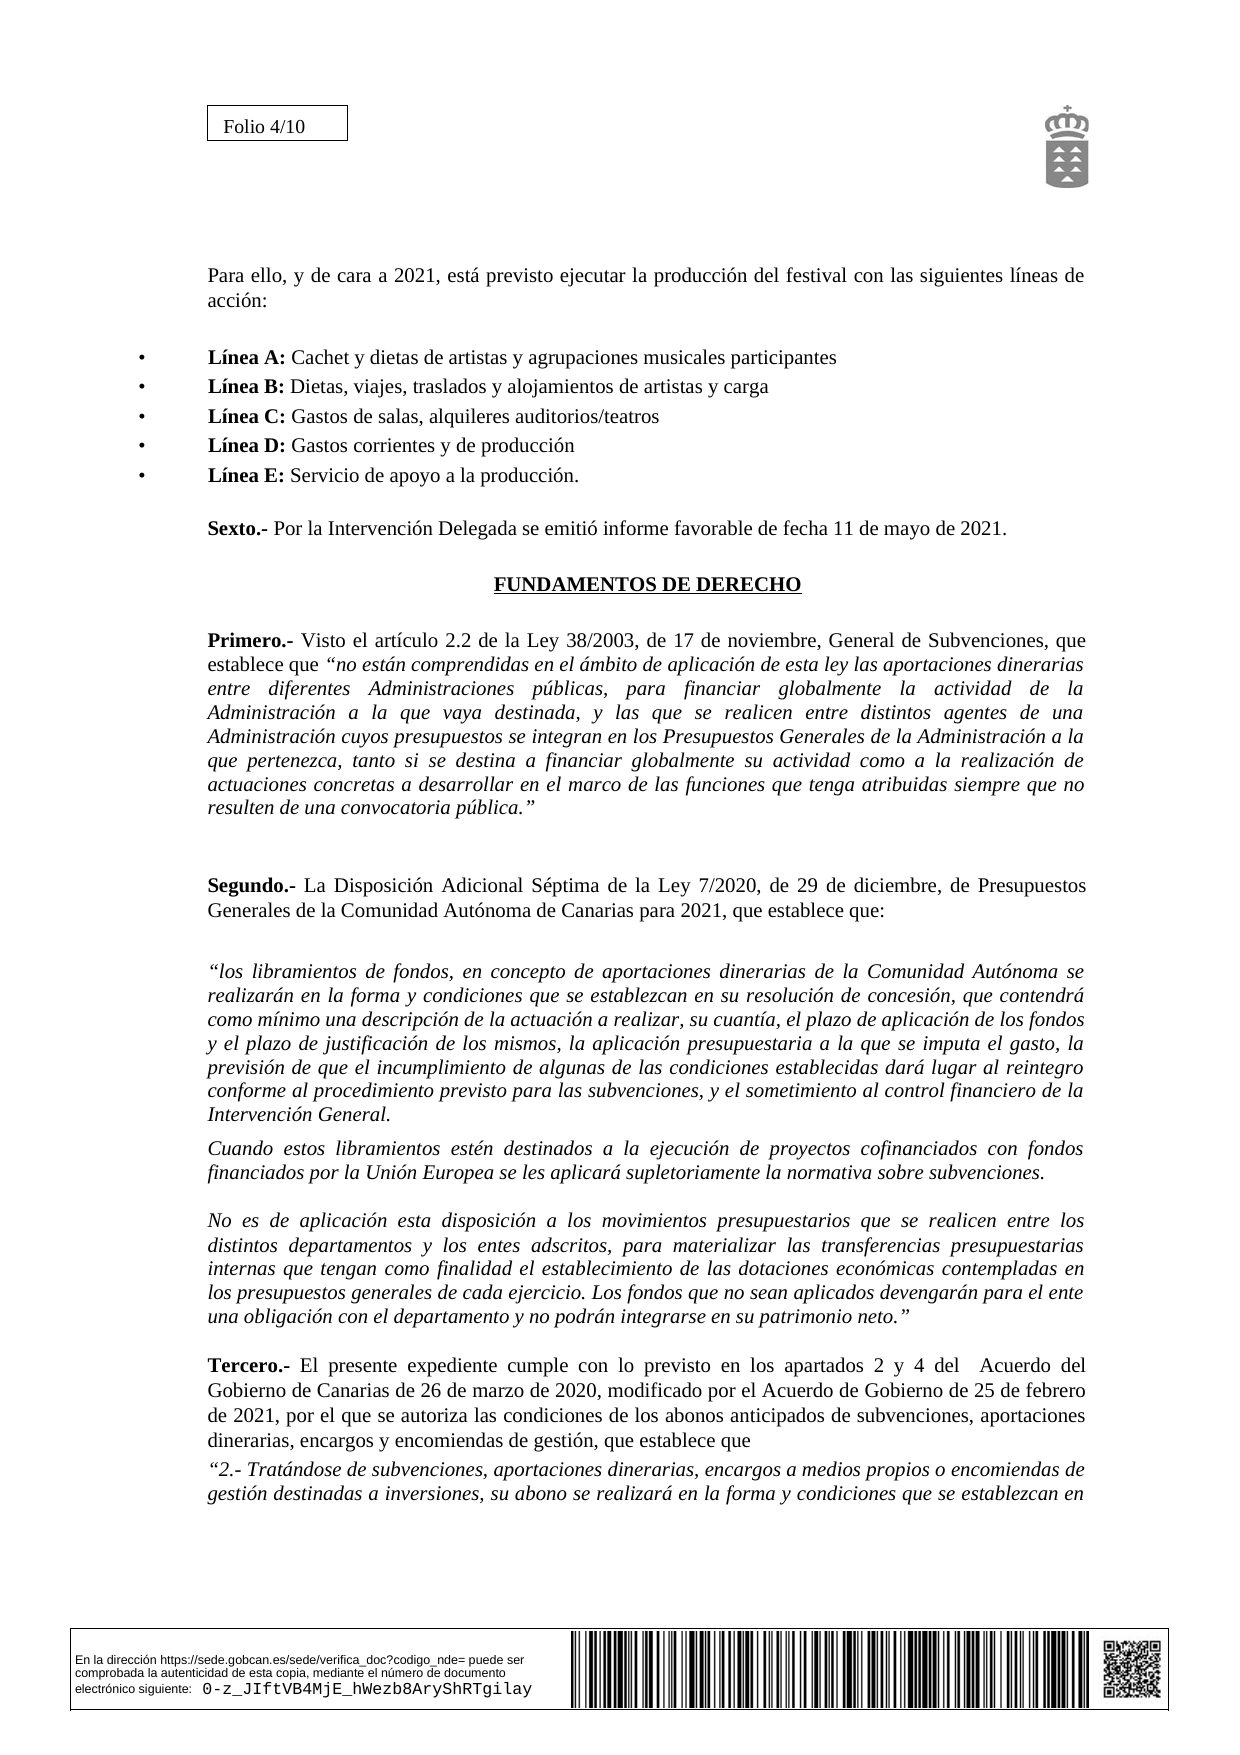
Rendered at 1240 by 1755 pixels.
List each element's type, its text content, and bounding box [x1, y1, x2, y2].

text Sexto.- Por la Intervención Delegada se emitió informe favorable de fecha 11 de mayo de 2021. [207, 516, 1087, 540]
text “los libramientos de fondos, en concepto de aportaciones dinerarias de la Comunidad Autónoma se realizarán en la forma y condiciones que se establezcan en su resolución de concesión, que contendrá como mínimo una descripción de la actuación a realizar, su cuantía, el plazo de aplicación de los fondos y el plazo de justificación de los mismos, la aplicación presupuestaria a la que se imputa el gasto, la previsión de que el incumplimiento de algunas de las condiciones establecidas dará lugar al reintegro conforme al procedimiento previsto para las subvenciones, y el sometimiento al control financiero de la Intervención General. [207, 959, 1087, 1126]
text Cuando estos libramientos estén destinados a la ejecución de proyectos cofinanciados con fondos financiados por la Unión Europea se les aplicará supletoriamente la normativa sobre subvenciones. [207, 1137, 1087, 1184]
list Línea B: Dietas, viajes, traslados y alojamientos de artistas y carga [138, 374, 1087, 398]
list Línea E: Servicio de apoyo a la producción. [138, 463, 1087, 487]
text Segundo.- La Disposición Adicional Séptima de la Ley 7/2020, de 29 de diciembre, de Presupuestos Generales de la Comunidad Autónoma de Canarias para 2021, que establece que: [207, 873, 1087, 922]
list Línea C: Gastos de salas, alquileres auditorios/teatros [138, 404, 1087, 428]
text “2.- Tratándose de subvenciones, aportaciones dinerarias, encargos a medios propios o encomiendas de gestión destinadas a inversiones, su abono se realizará en la forma y condiciones que se establezcan en [207, 1457, 1087, 1505]
text Tercero.- El presente expediente cumple con lo previsto en los apartados 2 y 4 del Acuerdo del Gobierno de Canarias de 26 de marzo de 2020, modificado por el Acuerdo de Gobierno de 25 de febrero de 2021, por el que se autoriza las condiciones de los abonos anticipados de subvenciones, aportaciones dinerarias, encargos y encomiendas de gestión, que establece que [207, 1353, 1087, 1452]
list Línea D: Gastos corrientes y de producción [138, 433, 1087, 457]
text Primero.- Visto el artículo 2.2 de la Ley 38/2003, de 17 de noviembre, General de Subvenciones, que establece que “no están comprendidas en el ámbito de aplicación de esta ley las aportaciones dinerarias entre diferentes Administraciones públicas, para financiar globalmente la actividad de la Administración a la que vaya destinada, y las que se realicen entre distintos agentes de una Administración cuyos presupuestos se integran en los Presupuestos Generales de la Administración a la que pertenezca, tanto si se destina a financiar globalmente su actividad como a la realización de actuaciones concretas a desarrollar en el marco de las funciones que tenga atribuidas siempre que no resulten de una convocatoria pública.” [207, 629, 1087, 819]
list Línea A: Cachet y dietas de artistas y agrupaciones musicales participantes [138, 345, 1087, 369]
text No es de aplicación esta disposición a los movimientos presupuestarios que se realicen entre los distintos departamentos y los entes adscritos, para materializar las transferencias presupuestarias internas que tengan como finalidad el establecimiento de las dotaciones económicas contempladas en los presupuestos generales de cada ejercicio. Los fondos que no sean aplicados devengarán para el ente una obligación con el departamento y no podrán integrarse en su patrimonio neto.” [207, 1209, 1087, 1328]
subtitle FUNDAMENTOS DE DERECHO [208, 572, 1087, 596]
text Para ello, y de cara a 2021, está previsto ejecutar la producción del festival con las siguientes líneas de acción: [207, 263, 1087, 312]
